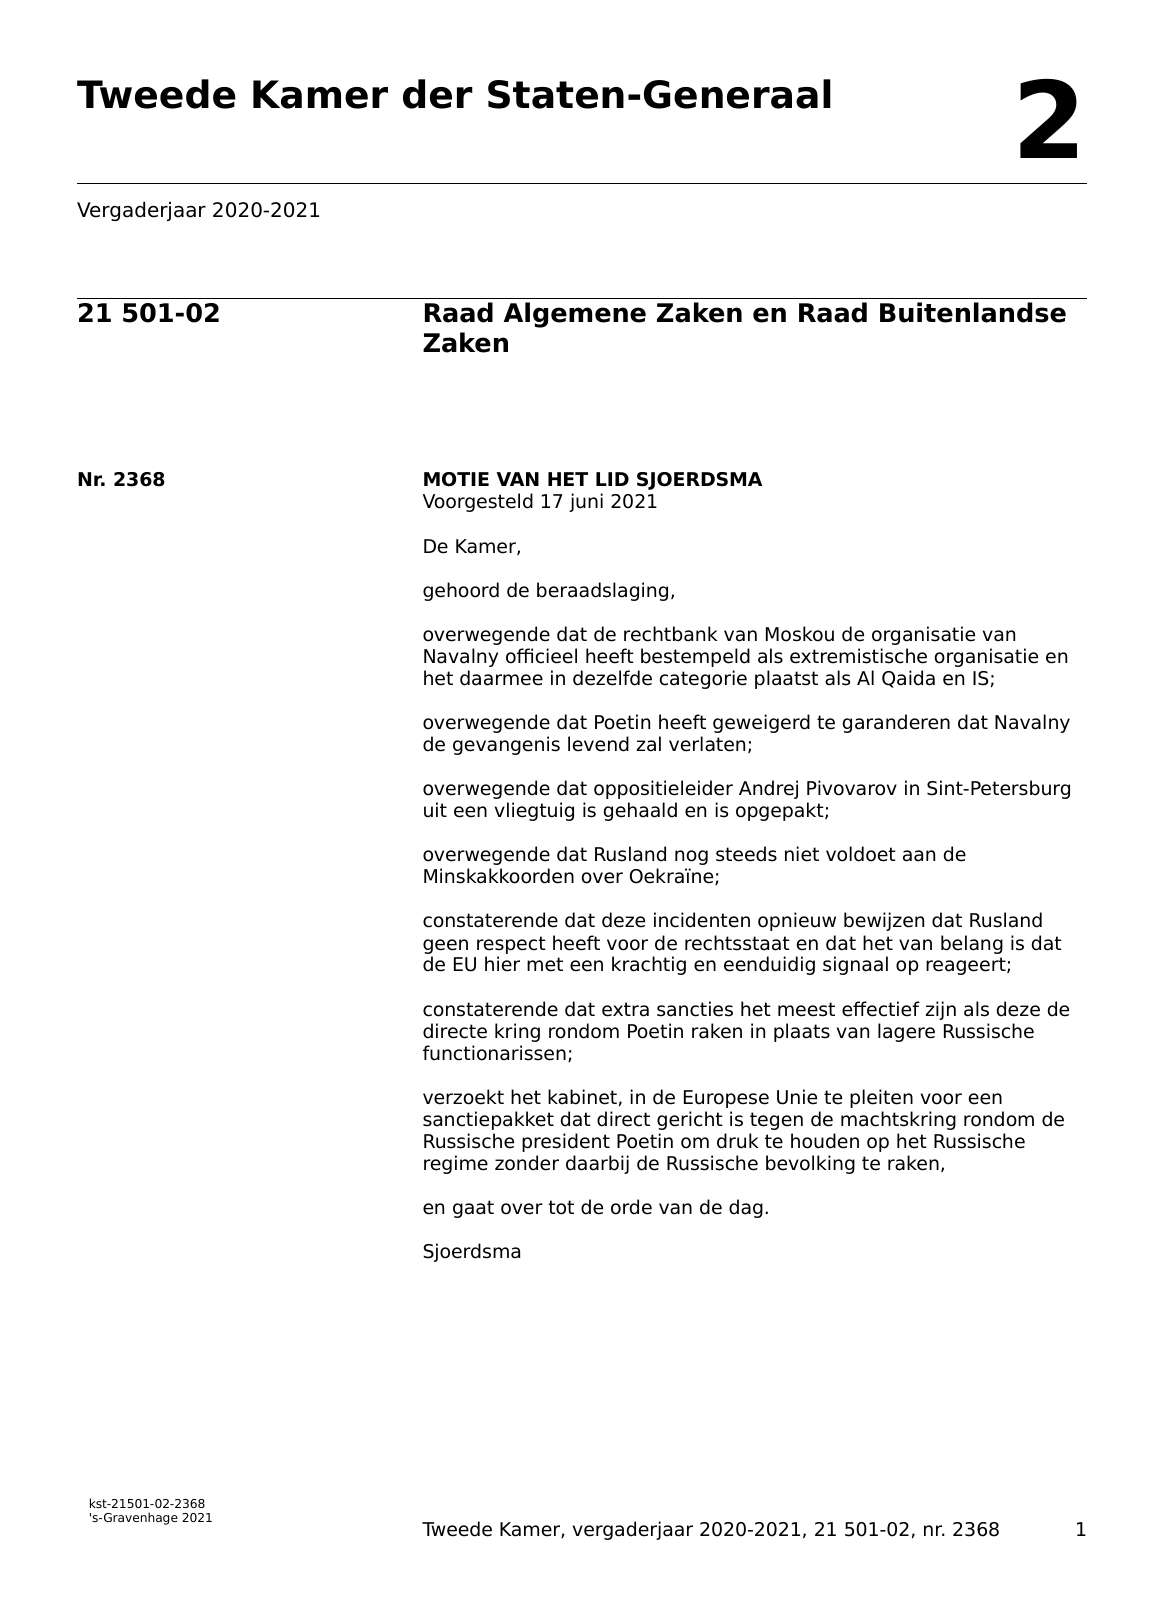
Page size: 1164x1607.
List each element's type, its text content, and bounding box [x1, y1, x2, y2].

subtitle Nr. 2368 MOTIE VAN HET LID SJOERDSMA [77, 469, 1087, 491]
text overwegende dat de rechtbank van Moskou de organisatie van Navalny officieel heeft bestempeld als extremistische organisatie en het daarmee in dezelfde categorie plaatst als Al Qaida en IS; [422, 624, 1087, 690]
text verzoekt het kabinet, in de Europese Unie te pleiten voor een sanctiepakket dat direct gericht is tegen de machtskring rondom de Russische president Poetin om druk te houden op het Russische regime zonder daarbij de Russische bevolking te raken, [422, 1087, 1087, 1174]
text overwegende dat oppositieleider Andrej Pivovarov in Sint-Petersburg uit een vliegtuig is gehaald en is opgepakt; [422, 778, 1087, 822]
text kst-21501-02-2368 [88, 1497, 323, 1511]
text constaterende dat extra sancties het meest effectief zijn als deze de directe kring rondom Poetin raken in plaats van lagere Russische functionarissen; [422, 998, 1087, 1064]
text overwegende dat Poetin heeft geweigerd te garanderen dat Navalny de gevangenis levend zal verlaten; [422, 712, 1087, 756]
text constaterende dat deze incidenten opnieuw bewijzen dat Rusland geen respect heeft voor de rechtsstaat en dat het van belang is dat de EU hier met een krachtig en eenduidig signaal op reageert; [422, 910, 1087, 976]
text Sjoerdsma [422, 1241, 1087, 1263]
table_header 2 [886, 59, 1087, 183]
subtitle 21 501-02 Raad Algemene Zaken en Raad Buitenlandse Zaken [77, 299, 1087, 358]
text De Kamer, [422, 536, 1087, 557]
table_cell Vergaderjaar 2020-2021 [77, 184, 1087, 298]
text en gaat over tot de orde van de dag. [422, 1197, 1087, 1219]
text overwegende dat Rusland nog steeds niet voldoet aan de Minskakkoorden over Oekraïne; [422, 844, 1087, 888]
table_header Tweede Kamer der Staten-Generaal [77, 59, 886, 183]
text Voorgesteld 17 juni 2021 [422, 491, 1087, 513]
text gehoord de beraadslaging, [422, 580, 1087, 602]
text 's-Gravenhage 2021 [88, 1511, 323, 1525]
